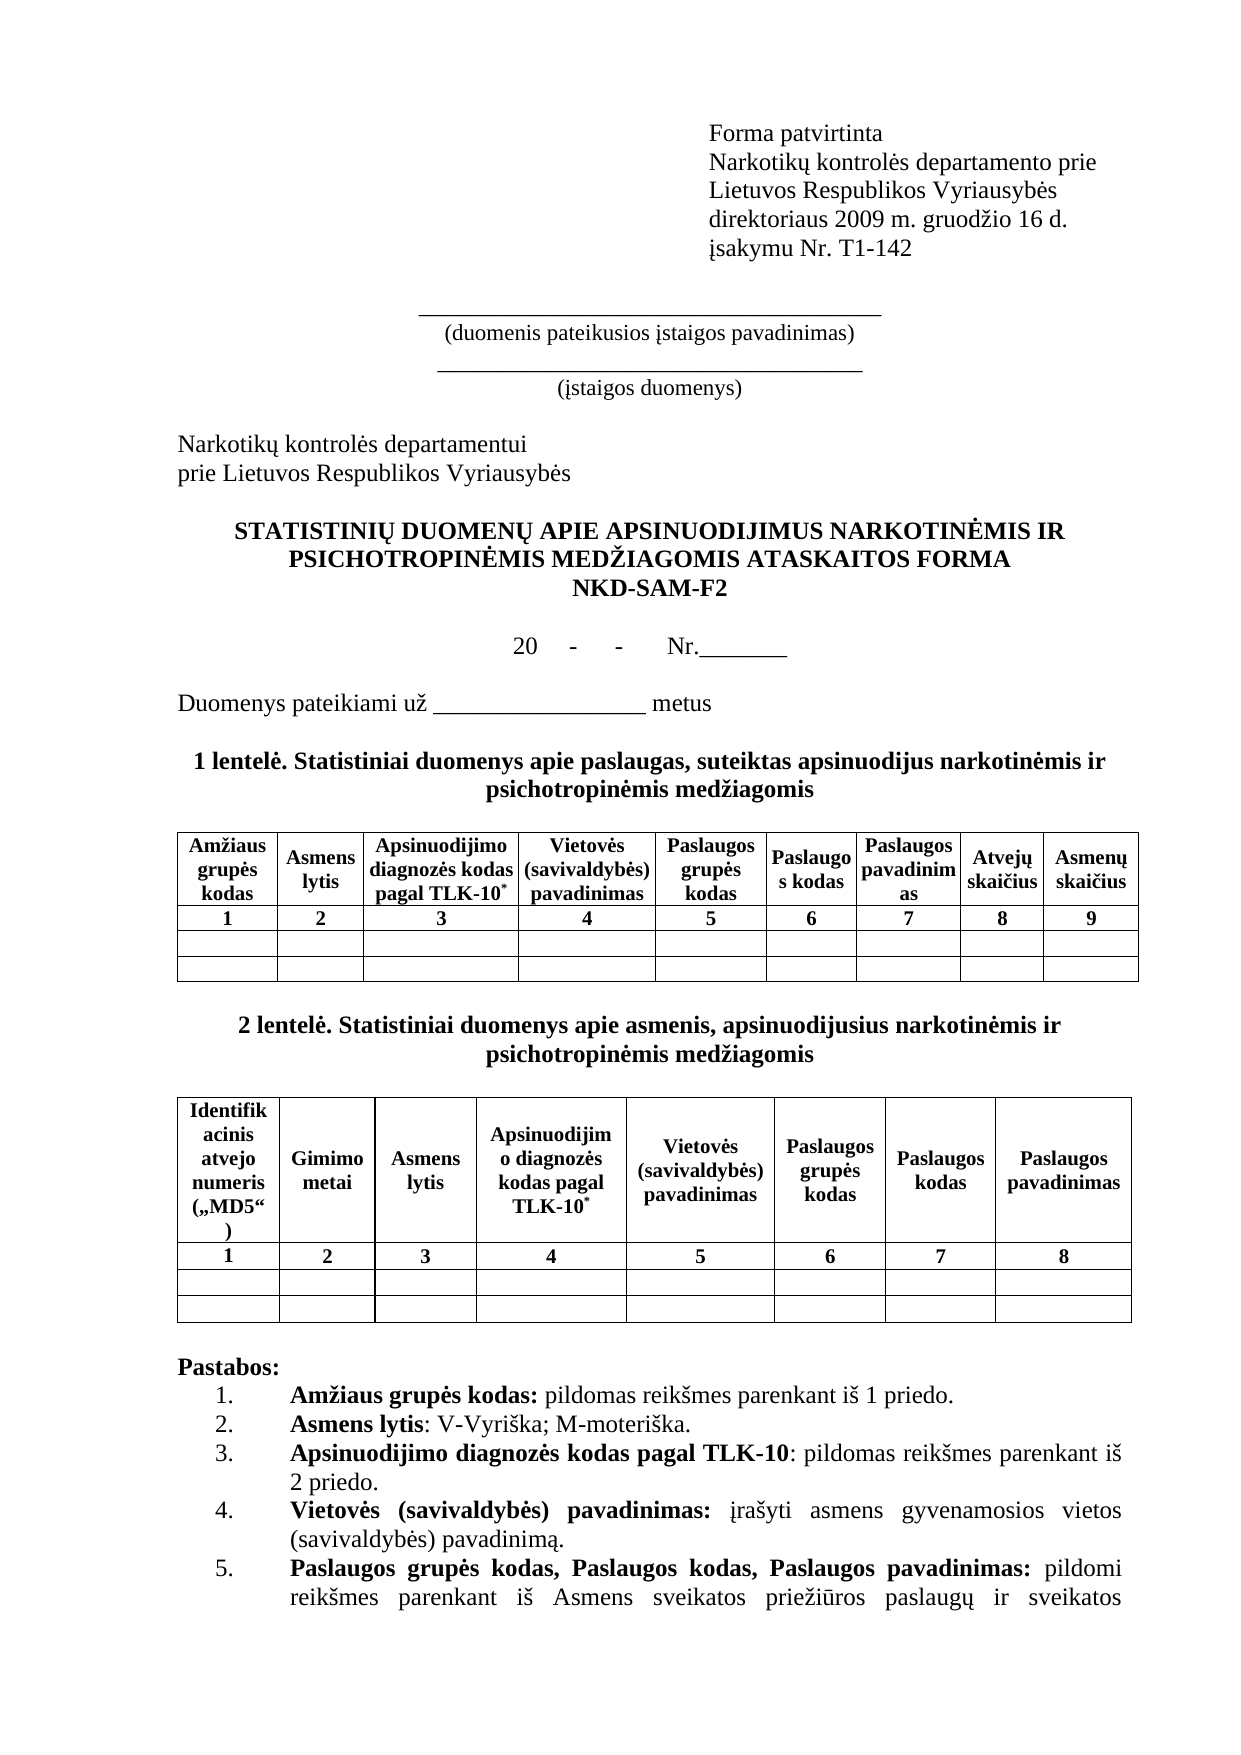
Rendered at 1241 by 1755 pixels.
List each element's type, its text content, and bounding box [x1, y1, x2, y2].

table_cell 1 [178, 1243, 279, 1269]
table_cell [656, 957, 766, 981]
table_cell [767, 957, 856, 981]
table_cell 5 [627, 1243, 774, 1269]
table_cell 2 [280, 1243, 374, 1269]
text (įstaigos duomenys) [177, 374, 1122, 401]
table_cell [278, 957, 363, 981]
table_cell 8 [961, 906, 1043, 930]
text 5. Paslaugos grupės kodas, Paslaugos kodas, Paslaugos pavadinimas: pildomi reikšmes parenkant iš Asmens sveikatos priežiūros paslaugų ir sveikatos [215, 1553, 1122, 1610]
table_cell [519, 957, 655, 981]
table_cell [961, 931, 1043, 956]
text Duomenys pateikiami už _________________ metus [177, 688, 1122, 717]
text 20 - - Nr._______ [177, 631, 1122, 659]
table_cell [656, 931, 766, 956]
text Pastabos: [177, 1352, 1122, 1380]
table_cell [280, 1296, 374, 1322]
table_cell [996, 1296, 1131, 1322]
table_cell 8 [996, 1243, 1131, 1269]
table_cell 6 [775, 1243, 885, 1269]
table_cell [280, 1270, 374, 1295]
text prie Lietuvos Respublikos Vyriausybės [177, 458, 1122, 487]
table_cell 9 [1044, 906, 1138, 930]
text __________________________________ [177, 346, 1122, 374]
text direktoriaus 2009 m. gruodžio 16 d. [177, 204, 1122, 233]
text Lietuvos Respublikos Vyriausybės [177, 176, 1122, 204]
table_cell [519, 931, 655, 956]
table_header Apsinuodijimo diagnozės kodas pagal TLK-10* [477, 1098, 626, 1242]
table_cell [886, 1270, 995, 1295]
text (duomenis pateikusios įstaigos pavadinimas) [177, 319, 1122, 346]
table_header Asmenų skaičius [1044, 833, 1138, 905]
table_cell [627, 1270, 774, 1295]
table_cell [178, 957, 277, 981]
table_cell 4 [519, 906, 655, 930]
table_cell [376, 1296, 476, 1322]
table_cell 1 [178, 906, 277, 930]
table_cell 5 [656, 906, 766, 930]
text 2 lentelė. Statistiniai duomenys apie asmenis, apsinuodijusius narkotinėmis ir psichotropinėmis medžiagomis [177, 1010, 1122, 1068]
table_header Asmens lytis [376, 1098, 476, 1242]
table_header Vietovės (savivaldybės) pavadinimas [519, 833, 655, 905]
text 1. Amžiaus grupės kodas: pildomas reikšmes parenkant iš 1 priedo. [215, 1380, 1122, 1409]
text įsakymu Nr. T1-142 [177, 233, 1122, 262]
table_header Amžiaus grupės kodas [178, 833, 277, 905]
text 1 lentelė. Statistiniai duomenys apie paslaugas, suteiktas apsinuodijus narkotinėmis ir psichotropinėmis medžiagomis [177, 746, 1122, 803]
text 4. Vietovės (savivaldybės) pavadinimas: įrašyti asmens gyvenamosios vietos (savivaldybės) pavadinimą. [215, 1495, 1122, 1553]
table_header Paslaugos kodas [886, 1098, 995, 1242]
table_header Paslaugos grupės kodas [656, 833, 766, 905]
table_cell 7 [857, 906, 960, 930]
table_cell [961, 957, 1043, 981]
table_cell [886, 1296, 995, 1322]
table_cell 2 [278, 906, 363, 930]
table_header Paslaugos kodas [767, 833, 856, 905]
table_header Apsinuodijimo diagnozės kodas pagal TLK-10* [364, 833, 518, 905]
table_cell [376, 1270, 476, 1295]
table_cell [477, 1270, 626, 1295]
table_cell [477, 1296, 626, 1322]
text NKD-SAM-F2 [177, 573, 1122, 602]
table_cell [178, 931, 277, 956]
table_header Paslaugos grupės kodas [775, 1098, 885, 1242]
text Narkotikų kontrolės departamento prie [177, 147, 1122, 176]
table_cell [364, 957, 518, 981]
table_cell 3 [376, 1243, 476, 1269]
text Forma patvirtinta [177, 118, 1122, 147]
table_cell [857, 931, 960, 956]
table_cell 4 [477, 1243, 626, 1269]
text 3. Apsinuodijimo diagnozės kodas pagal TLK-10: pildomas reikšmes parenkant iš 2 priedo. [215, 1438, 1122, 1495]
table_cell [775, 1270, 885, 1295]
table_cell [775, 1296, 885, 1322]
table_header Paslaugos pavadinimas [996, 1098, 1131, 1242]
table_cell [178, 1296, 279, 1322]
text _____________________________________ [177, 291, 1122, 319]
table_cell [627, 1296, 774, 1322]
text 2. Asmens lytis: V-Vyriška; M-moteriška. [215, 1409, 1122, 1438]
table_header Paslaugos pavadinimas [857, 833, 960, 905]
table_cell [364, 931, 518, 956]
table_cell [857, 957, 960, 981]
text Narkotikų kontrolės departamentui [177, 429, 1122, 458]
table_cell 6 [767, 906, 856, 930]
table_header Identifikacinis atvejo numeris („MD5“) [178, 1098, 279, 1242]
table_cell 7 [886, 1243, 995, 1269]
text STATISTINIŲ DUOMENŲ APIE APSINUODIJIMUS NARKOTINĖMIS IR PSICHOTROPINĖMIS MEDŽIAGOMIS ATASKAITOS FORMA [177, 516, 1122, 573]
table_cell [178, 1270, 279, 1295]
table_cell [996, 1270, 1131, 1295]
table_header Vietovės (savivaldybės) pavadinimas [627, 1098, 774, 1242]
table_cell 3 [364, 906, 518, 930]
table_cell [1044, 957, 1138, 981]
table_cell [1044, 931, 1138, 956]
table_header Gimimo metai [280, 1098, 374, 1242]
table_header Asmens lytis [278, 833, 363, 905]
table_cell [278, 931, 363, 956]
table_header Atvejų skaičius [961, 833, 1043, 905]
table_cell [767, 931, 856, 956]
